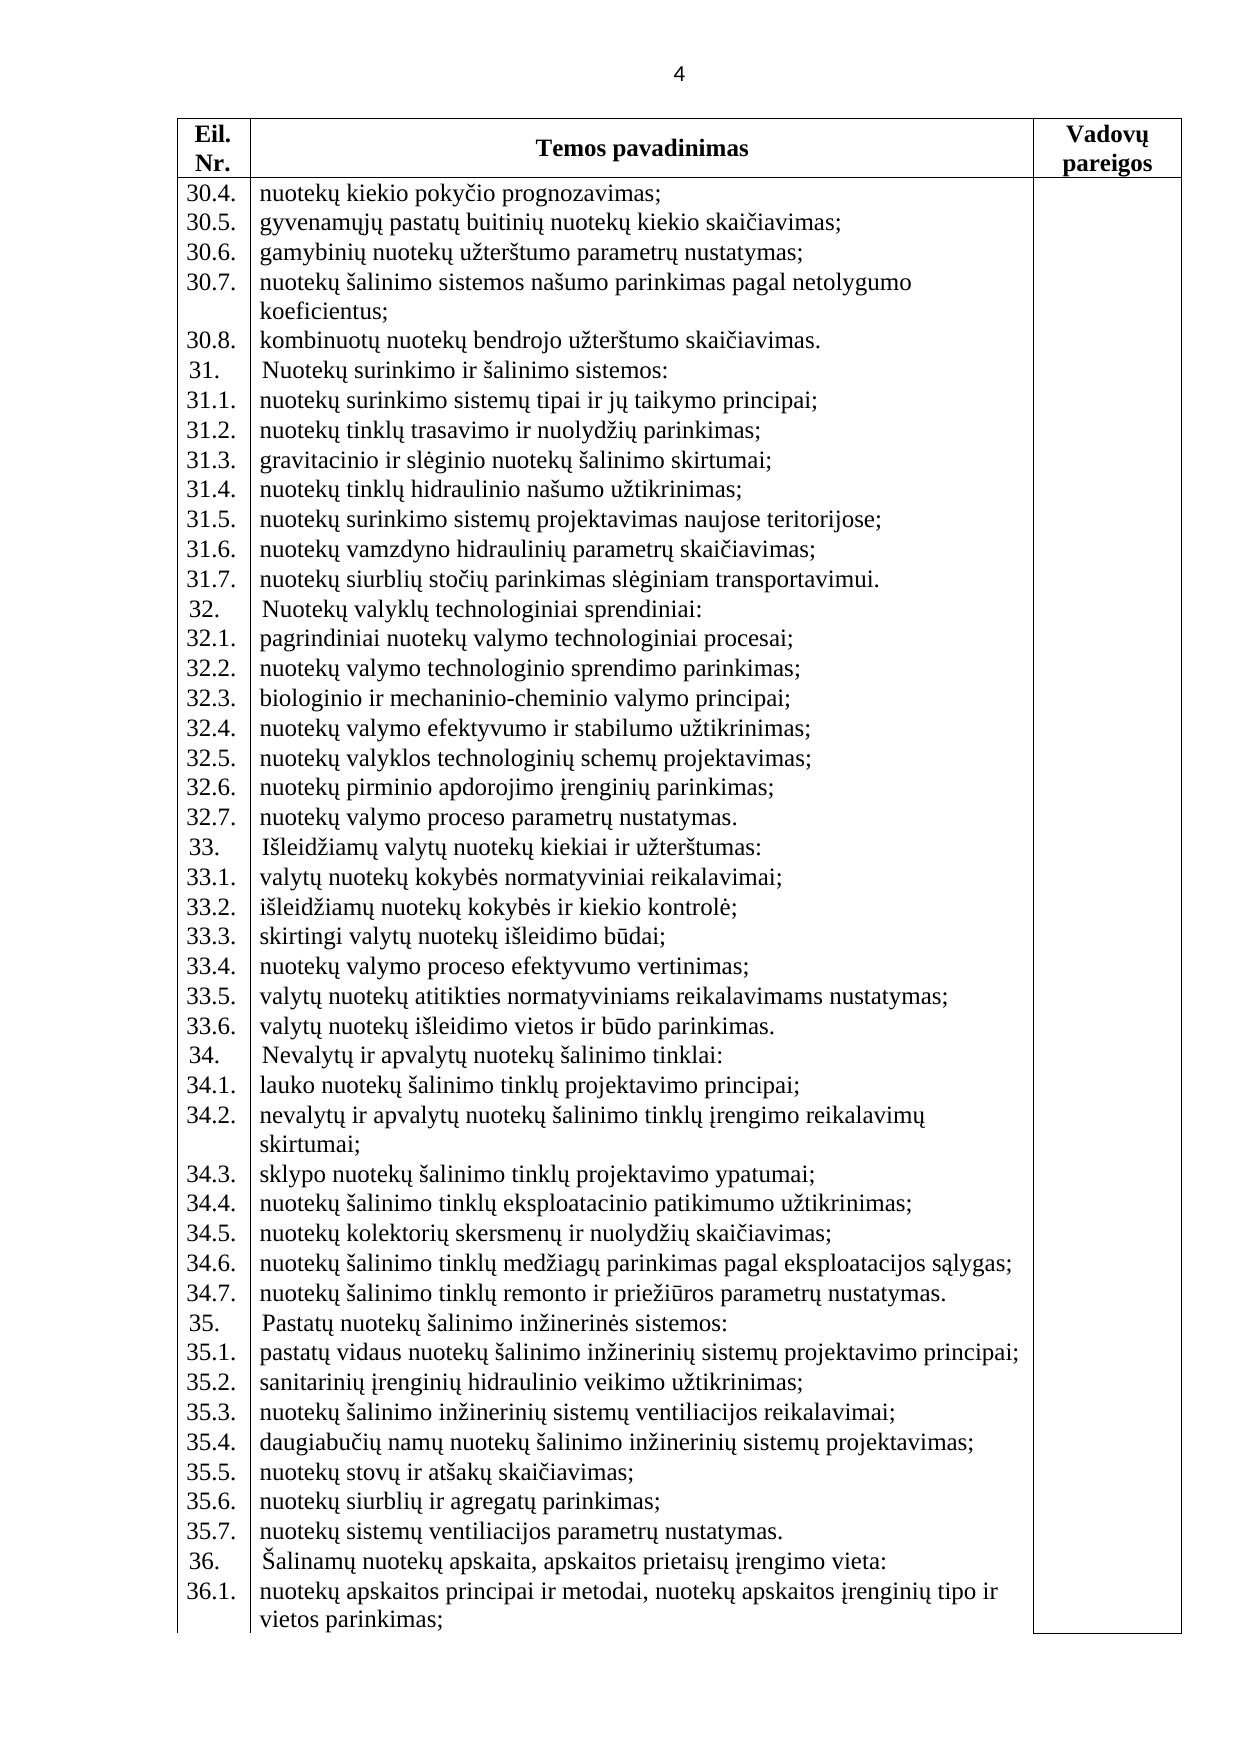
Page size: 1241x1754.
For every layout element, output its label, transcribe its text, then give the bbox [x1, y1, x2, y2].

table_cell 30.5. [178, 206, 250, 236]
table_cell nuotekų siurblių stočių parinkimas slėginiam transportavimui. [251, 563, 1033, 593]
table_cell sklypo nuotekų šalinimo tinklų projektavimo ypatumai; [251, 1158, 1033, 1187]
table_cell 32.6. [178, 771, 250, 801]
table_cell 33.2. [178, 891, 250, 920]
table_cell Nuotekų valyklų technologiniai sprendiniai: [251, 593, 1033, 622]
table_cell biologinio ir mechaninio-cheminio valymo principai; [251, 682, 1033, 712]
table_cell 31. [178, 354, 250, 384]
table_cell 35.7. [178, 1515, 250, 1545]
table_cell 34.3. [178, 1158, 250, 1187]
table_cell 32.2. [178, 652, 250, 682]
table_cell 35.3. [178, 1396, 250, 1426]
table_cell nuotekų tinklų hidraulinio našumo užtikrinimas; [251, 474, 1033, 503]
table_cell Pastatų nuotekų šalinimo inžinerinės sistemos: [251, 1307, 1033, 1336]
table_cell 34. [178, 1040, 250, 1069]
table_cell nuotekų kolektorių skersmenų ir nuolydžių skaičiavimas; [251, 1217, 1033, 1247]
table_cell 32.4. [178, 712, 250, 742]
table_cell Nevalytų ir apvalytų nuotekų šalinimo tinklai: [251, 1040, 1033, 1069]
table_cell 33.1. [178, 861, 250, 891]
table_cell 31.4. [178, 474, 250, 503]
table_cell nuotekų šalinimo tinklų remonto ir priežiūros parametrų nustatymas. [251, 1277, 1033, 1307]
table_cell Šalinamų nuotekų apskaita, apskaitos prietaisų įrengimo vieta: [251, 1545, 1033, 1575]
table_cell 35.4. [178, 1426, 250, 1456]
table_cell nuotekų šalinimo tinklų medžiagų parinkimas pagal eksploatacijos sąlygas; [251, 1247, 1033, 1277]
table_cell valytų nuotekų kokybės normatyviniai reikalavimai; [251, 861, 1033, 891]
table_cell nuotekų surinkimo sistemų tipai ir jų taikymo principai; [251, 384, 1033, 414]
table_cell nuotekų kiekio pokyčio prognozavimas; [251, 178, 1033, 206]
table_cell 36.1. [178, 1575, 250, 1633]
table_cell 34.4. [178, 1188, 250, 1217]
table_cell 34.6. [178, 1247, 250, 1277]
table_cell 34.2. [178, 1099, 250, 1158]
table_cell valytų nuotekų išleidimo vietos ir būdo parinkimas. [251, 1010, 1033, 1039]
table_cell 31.5. [178, 503, 250, 533]
table_cell [1034, 178, 1181, 1633]
table_cell nuotekų vamzdyno hidraulinių parametrų skaičiavimas; [251, 533, 1033, 563]
table_cell nuotekų šalinimo tinklų eksploatacinio patikimumo užtikrinimas; [251, 1188, 1033, 1217]
table_cell 34.5. [178, 1217, 250, 1247]
table_cell nuotekų surinkimo sistemų projektavimas naujose teritorijose; [251, 503, 1033, 533]
table_cell daugiabučių namų nuotekų šalinimo inžinerinių sistemų projektavimas; [251, 1426, 1033, 1456]
table_cell gyvenamųjų pastatų buitinių nuotekų kiekio skaičiavimas; [251, 206, 1033, 236]
table_cell 31.6. [178, 533, 250, 563]
table_cell valytų nuotekų atitikties normatyviniams reikalavimams nustatymas; [251, 980, 1033, 1010]
table_cell 33.5. [178, 980, 250, 1010]
table_cell 30.7. [178, 266, 250, 324]
table_cell 33.3. [178, 920, 250, 950]
table_cell 31.1. [178, 384, 250, 414]
table_cell nuotekų valymo efektyvumo ir stabilumo užtikrinimas; [251, 712, 1033, 742]
table_cell išleidžiamų nuotekų kokybės ir kiekio kontrolė; [251, 891, 1033, 920]
table_cell 31.2. [178, 414, 250, 444]
table_cell 31.3. [178, 444, 250, 473]
table_cell nuotekų valyklos technologinių schemų projektavimas; [251, 742, 1033, 771]
table_cell Išleidžiamų valytų nuotekų kiekiai ir užterštumas: [251, 831, 1033, 861]
table_header Eil. Nr. [178, 119, 250, 177]
table_cell 36. [178, 1545, 250, 1575]
table_cell nuotekų siurblių ir agregatų parinkimas; [251, 1485, 1033, 1515]
table_cell nuotekų valymo technologinio sprendimo parinkimas; [251, 652, 1033, 682]
table_cell 33. [178, 831, 250, 861]
table_cell 35.1. [178, 1336, 250, 1366]
table_cell skirtingi valytų nuotekų išleidimo būdai; [251, 920, 1033, 950]
table_cell 35.5. [178, 1456, 250, 1485]
table_cell 34.7. [178, 1277, 250, 1307]
table_cell 35. [178, 1307, 250, 1336]
table_cell nuotekų šalinimo inžinerinių sistemų ventiliacijos reikalavimai; [251, 1396, 1033, 1426]
table_cell 33.4. [178, 950, 250, 980]
table_cell 32.5. [178, 742, 250, 771]
table_cell nuotekų stovų ir atšakų skaičiavimas; [251, 1456, 1033, 1485]
table_cell 32.1. [178, 623, 250, 652]
table_cell 35.2. [178, 1366, 250, 1396]
table_cell nuotekų šalinimo sistemos našumo parinkimas pagal netolygumo koeficientus; [251, 266, 1033, 324]
table_cell 30.4. [178, 178, 250, 206]
table_cell 33.6. [178, 1010, 250, 1039]
table_cell gravitacinio ir slėginio nuotekų šalinimo skirtumai; [251, 444, 1033, 473]
table_cell 30.6. [178, 236, 250, 266]
table_cell nuotekų valymo proceso efektyvumo vertinimas; [251, 950, 1033, 980]
table_cell nevalytų ir apvalytų nuotekų šalinimo tinklų įrengimo reikalavimų skirtumai; [251, 1099, 1033, 1158]
table_cell 30.8. [178, 325, 250, 354]
table_cell nuotekų pirminio apdorojimo įrenginių parinkimas; [251, 771, 1033, 801]
table_cell pagrindiniai nuotekų valymo technologiniai procesai; [251, 623, 1033, 652]
table_cell 34.1. [178, 1069, 250, 1099]
table_cell nuotekų sistemų ventiliacijos parametrų nustatymas. [251, 1515, 1033, 1545]
table_cell lauko nuotekų šalinimo tinklų projektavimo principai; [251, 1069, 1033, 1099]
table_cell 31.7. [178, 563, 250, 593]
table_cell nuotekų valymo proceso parametrų nustatymas. [251, 801, 1033, 831]
table_header Temos pavadinimas [251, 119, 1033, 177]
table_cell pastatų vidaus nuotekų šalinimo inžinerinių sistemų projektavimo principai; [251, 1336, 1033, 1366]
table_cell Nuotekų surinkimo ir šalinimo sistemos: [251, 354, 1033, 384]
table_cell nuotekų tinklų trasavimo ir nuolydžių parinkimas; [251, 414, 1033, 444]
table_cell 35.6. [178, 1485, 250, 1515]
table_cell 32. [178, 593, 250, 622]
table_cell gamybinių nuotekų užterštumo parametrų nustatymas; [251, 236, 1033, 266]
table_cell 32.3. [178, 682, 250, 712]
table_cell kombinuotų nuotekų bendrojo užterštumo skaičiavimas. [251, 325, 1033, 354]
table_cell sanitarinių įrenginių hidraulinio veikimo užtikrinimas; [251, 1366, 1033, 1396]
table_cell 32.7. [178, 801, 250, 831]
table_header Vadovų pareigos [1034, 119, 1181, 177]
table_cell nuotekų apskaitos principai ir metodai, nuotekų apskaitos įrenginių tipo ir vietos parinkimas; [251, 1575, 1033, 1633]
